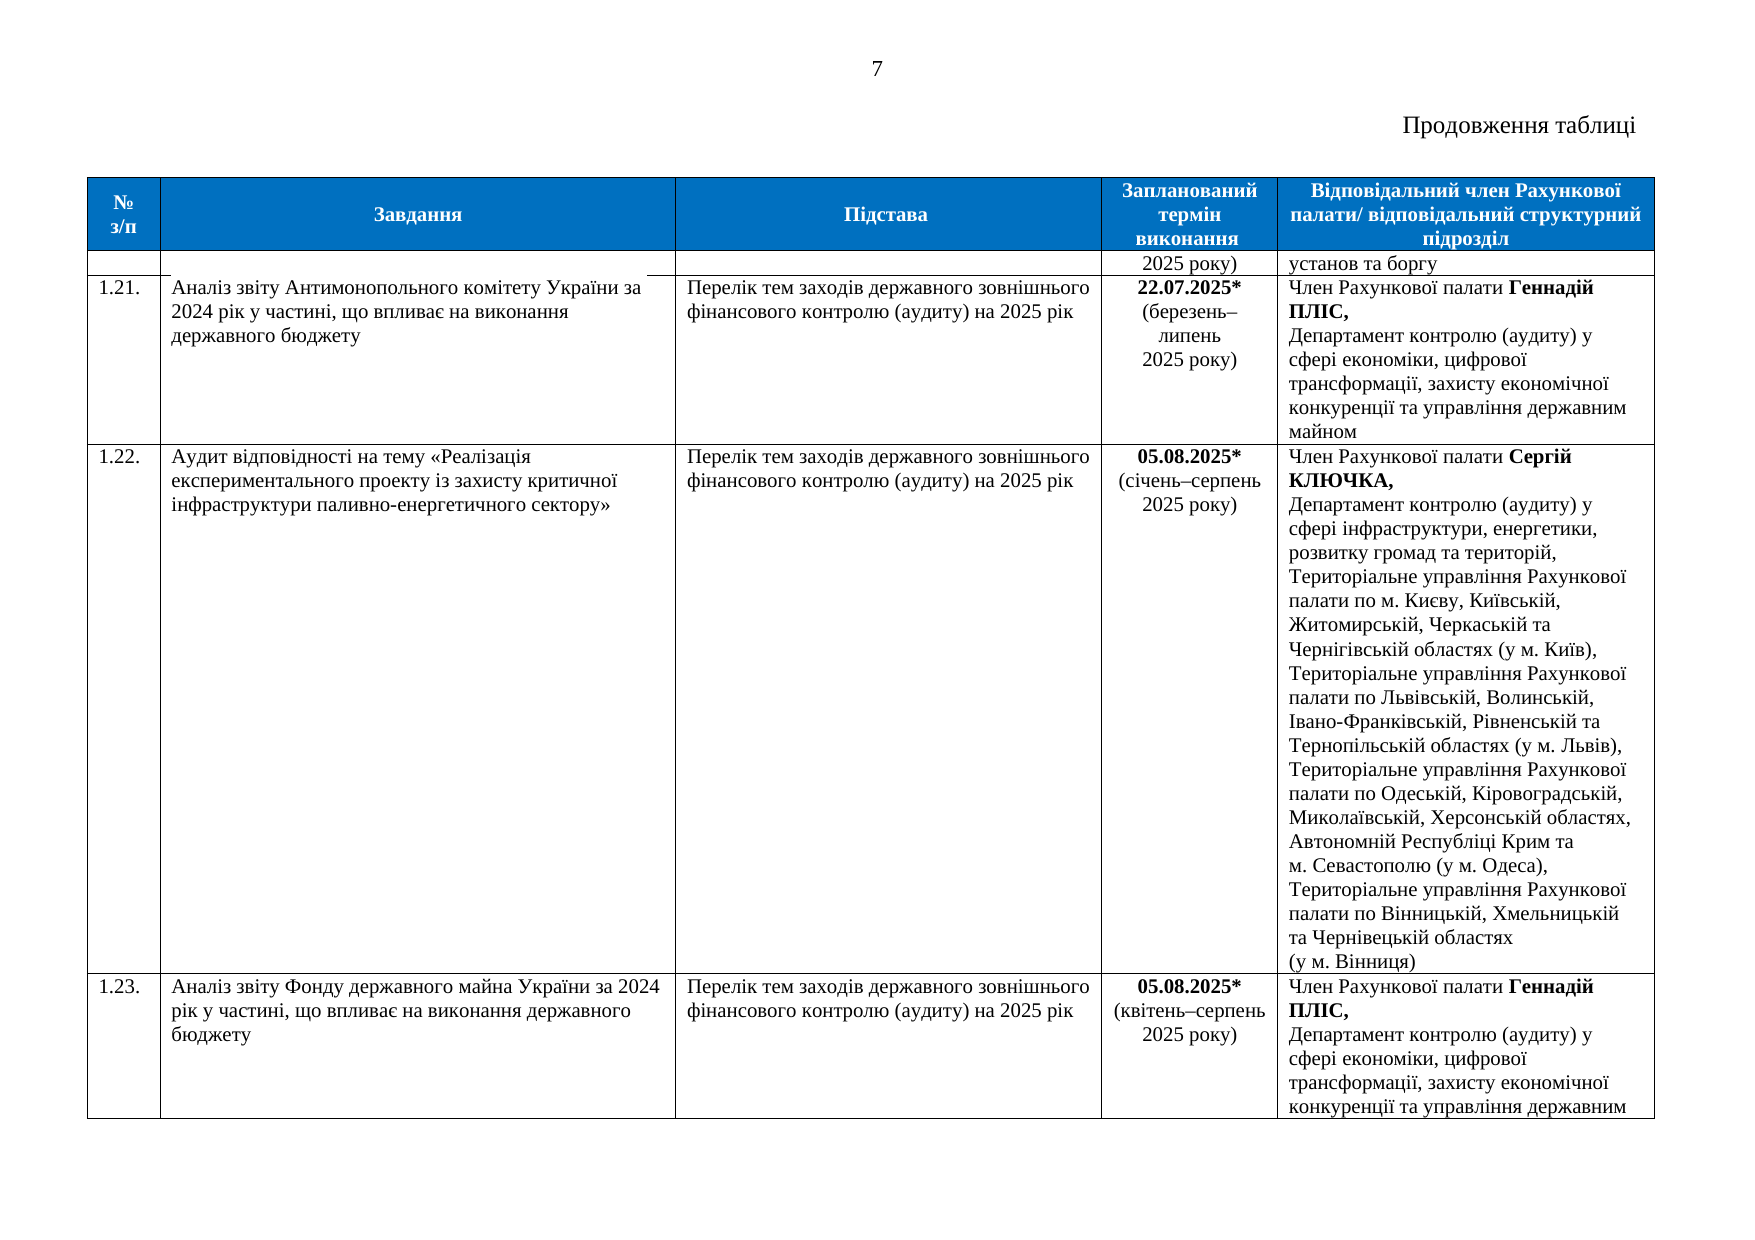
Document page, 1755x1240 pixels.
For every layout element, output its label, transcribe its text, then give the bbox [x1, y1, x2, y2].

table_header Запланований термін виконання [1102, 178, 1277, 250]
table_cell Перелік тем заходів державного зовнішнього фінансового контролю (аудиту) на 2025 рік [676, 445, 1101, 973]
table_cell Перелік тем заходів державного зовнішнього фінансового контролю (аудиту) на 2025 рік [676, 276, 1101, 443]
table_cell [88, 974, 160, 1118]
table_cell [88, 251, 160, 274]
table_cell 2025 року) [1102, 251, 1277, 274]
table_header Підстава [676, 178, 1101, 250]
table_cell [676, 251, 1101, 274]
table_cell 05.08.2025* (квітень–серпень 2025 року) [1102, 974, 1277, 1118]
table_cell Член Рахункової палати Геннадій ПЛІС, Департамент контролю (аудиту) у сфері економіки, цифрової трансформації, захисту економічної конкуренції та управління державним майном [1278, 276, 1654, 443]
table_cell Аналіз звіту Фонду державного майна України за 2024 рік у частині, що впливає на виконання державного бюджету [161, 974, 675, 1118]
table_cell [161, 251, 675, 274]
table_cell Перелік тем заходів державного зовнішнього фінансового контролю (аудиту) на 2025 рік [676, 974, 1101, 1118]
table_cell [88, 276, 160, 443]
table_header Відповідальний член Рахункової палати/ відповідальний структурний підрозділ [1278, 178, 1654, 250]
table_cell [88, 445, 160, 973]
table_cell установ та боргу [1278, 251, 1654, 274]
table_cell 05.08.2025* (січень–серпень 2025 року) [1102, 445, 1277, 973]
table_cell Член Рахункової палати Сергій КЛЮЧКА, Департамент контролю (аудиту) у сфері інфраструктури, енергетики, розвитку громад та територій, Територіальне управління Рахункової палати по м. Києву, Київській, Житомирській, Черкаській та Чернігівській областях (у м. Київ), Територіальне управління Рахункової палати по Львівській, Волинській, Івано-Франківській, Рівненській та Тернопільській областях (у м. Львів), Територіальне управління Рахункової палати по Одеській, Кіровоградській, Миколаївській, Херсонській областях, Автономній Республіці Крим та м. Севастополю (у м. Одеса), Територіальне управління Рахункової палати по Вінницькій, Хмельницькій та Чернівецькій областях (у м. Вінниця) [1278, 445, 1654, 973]
table_cell 22.07.2025* (березень–липень 2025 року) [1102, 276, 1277, 443]
table_header Завдання [161, 178, 675, 250]
table_cell Аудит відповідності на тему «Реалізація експериментального проекту із захисту критичної інфраструктури паливно-енергетичного сектору» [161, 445, 675, 973]
table_header № з/п [88, 178, 160, 250]
table_cell Член Рахункової палати Геннадій ПЛІС, Департамент контролю (аудиту) у сфері економіки, цифрової трансформації, захисту економічної конкуренції та управління державним [1278, 974, 1654, 1118]
table_cell Аналіз звіту Антимонопольного комітету України за 2024 рік у частині, що впливає на виконання державного бюджету [161, 276, 675, 443]
